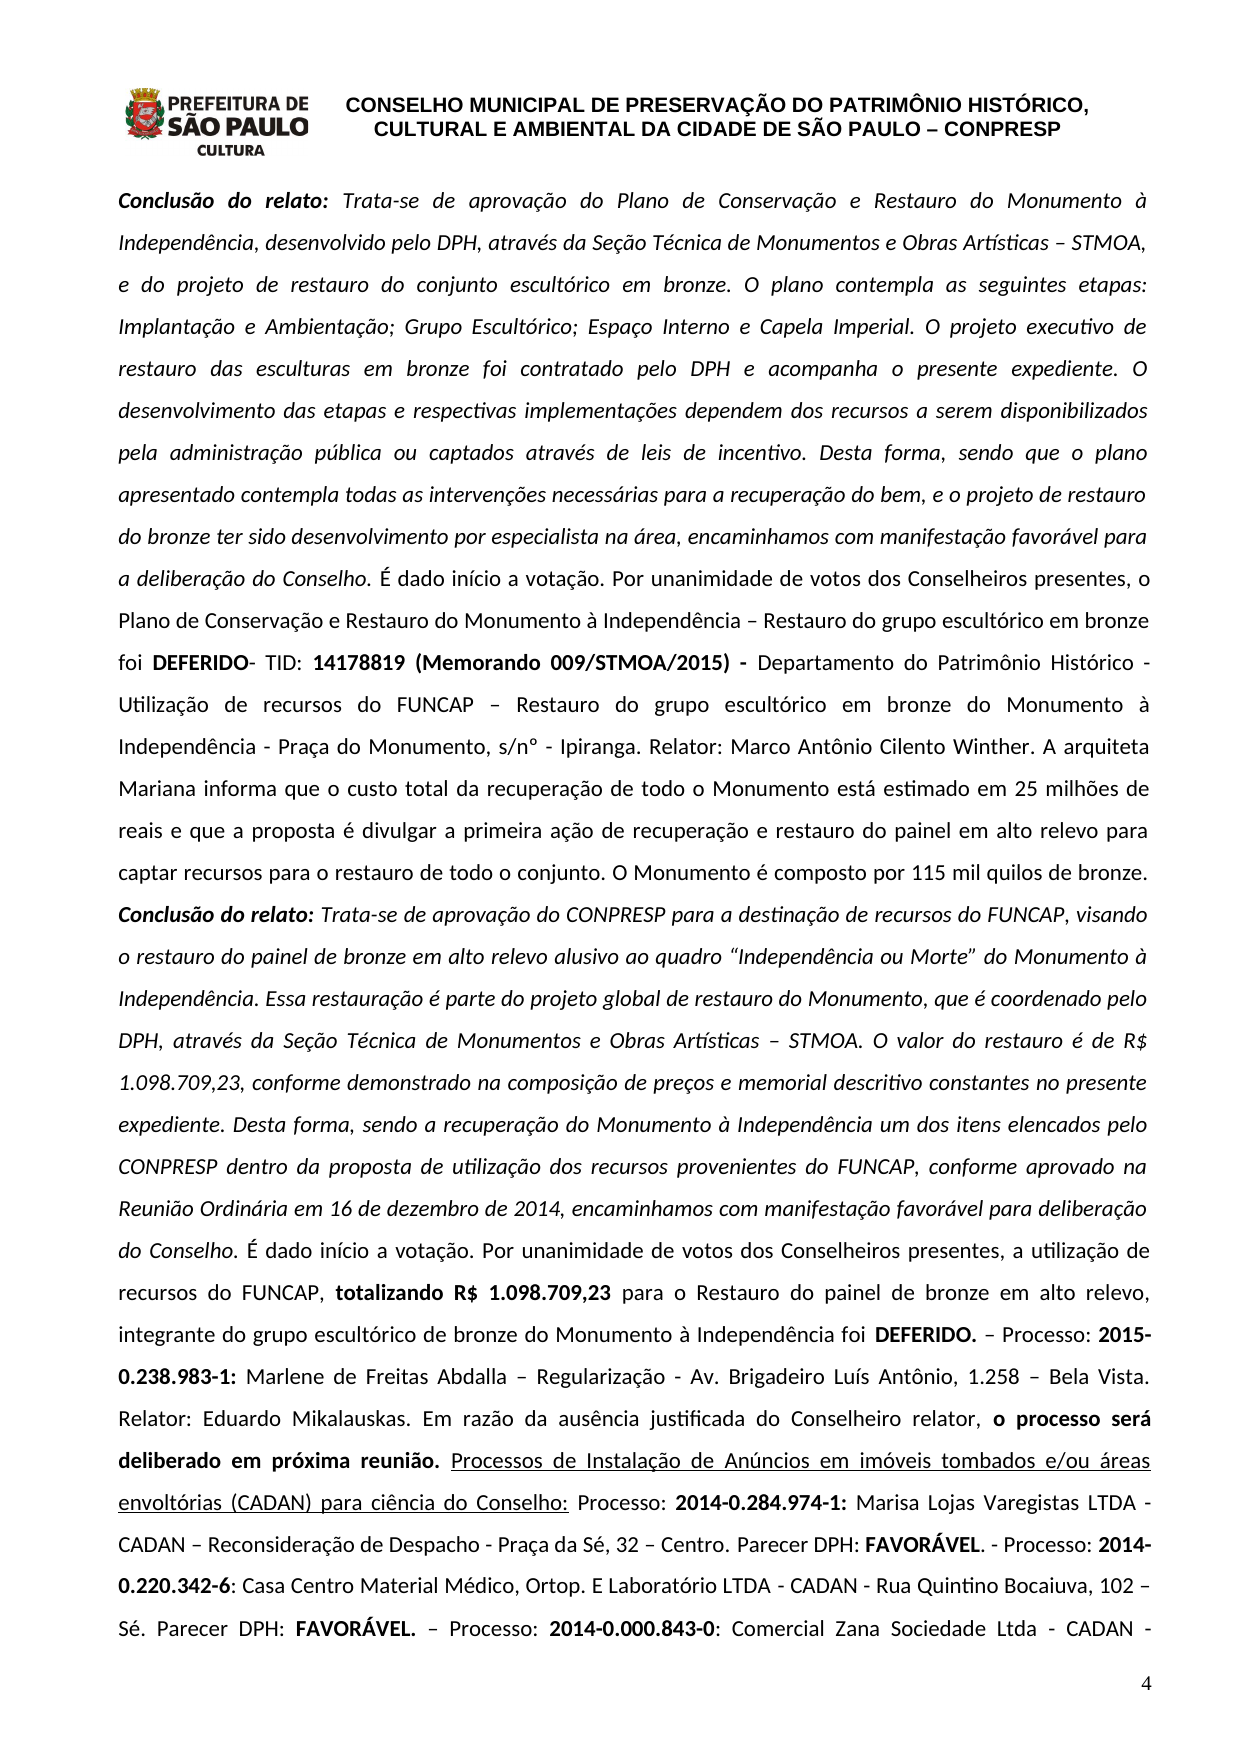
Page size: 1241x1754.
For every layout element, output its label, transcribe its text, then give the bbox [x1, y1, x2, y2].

text Conclusão do relato: Trata-se de aprovação do Plano de Conservação e Restauro do Monumento à Independência, desenvolvido pelo DPH, através da Seção Técnica de Monumentos e Obras Artísticas – STMOA, e do projeto de restauro do conjunto escultórico em bronze. O plano contempla as seguintes etapas: Implantação e Ambientação; Grupo Escultórico; Espaço Interno e Capela Imperial. O projeto executivo de restauro das esculturas em bronze foi contratado pelo DPH e acompanha o presente expediente. O desenvolvimento das etapas e respectivas implementações dependem dos recursos a serem disponibilizados pela administração pública ou captados através de leis de incentivo. Desta forma, sendo que o plano apresentado contempla todas as intervenções necessárias para a recuperação do bem, e o projeto de restauro do bronze ter sido desenvolvimento por especialista na área, encaminhamos com manifestação favorável para a deliberação do Conselho. É dado início a votação. Por unanimidade de votos dos Conselheiros presentes, o Plano de Conservação e Restauro do Monumento à Independência – Restauro do grupo escultórico em bronze foi DEFERIDO- TID: 14178819 (Memorando 009/STMOA/2015) - Departamento do Patrimônio Histórico - Utilização de recursos do FUNCAP – Restauro do grupo escultórico em bronze do Monumento à Independência - Praça do Monumento, s/nº - Ipiranga. Relator: Marco Antônio Cilento Winther. A arquiteta Mariana informa que o custo total da recuperação de todo o Monumento está estimado em 25 milhões de reais e que a proposta é divulgar a primeira ação de recuperação e restauro do painel em alto relevo para captar recursos para o restauro de todo o conjunto. O Monumento é composto por 115 mil quilos de bronze. Conclusão do relato: Trata-se de aprovação do CONPRESP para a destinação de recursos do FUNCAP, visando o restauro do painel de bronze em alto relevo alusivo ao quadro “Independência ou Morte” do Monumento à Independência. Essa restauração é parte do projeto global de restauro do Monumento, que é coordenado pelo DPH, através da Seção Técnica de Monumentos e Obras Artísticas – STMOA. O valor do restauro é de R$ 1.098.709,23, conforme demonstrado na composição de preços e memorial descritivo constantes no presente expediente. Desta forma, sendo a recuperação do Monumento à Independência um dos itens elencados pelo CONPRESP dentro da proposta de utilização dos recursos provenientes do FUNCAP, conforme aprovado na Reunião Ordinária em 16 de dezembro de 2014, encaminhamos com manifestação favorável para deliberação do Conselho. É dado início a votação. Por unanimidade de votos dos Conselheiros presentes, a utilização de recursos do FUNCAP, totalizando R$ 1.098.709,23 para o Restauro do painel de bronze em alto relevo, integrante do grupo escultórico de bronze do Monumento à Independência foi DEFERIDO. – Processo: 2015-0.238.983-1: Marlene de Freitas Abdalla – Regularização - Av. Brigadeiro Luís Antônio, 1.258 – Bela Vista. Relator: Eduardo Mikalauskas. Em razão da ausência justificada do Conselheiro relator, o processo será deliberado em próxima reunião. Processos de Instalação de Anúncios em imóveis tombados e/ou áreas envoltórias (CADAN) para ciência do Conselho: Processo: 2014-0.284.974-1: Marisa Lojas Varegistas LTDA - CADAN – Reconsideração de Despacho - Praça da Sé, 32 – Centro. Parecer DPH: FAVORÁVEL. - Processo: 2014-0.220.342-6: Casa Centro Material Médico, Ortop. E Laboratório LTDA - CADAN - Rua Quintino Bocaiuva, 102 – Sé. Parecer DPH: FAVORÁVEL. – Processo: 2014-0.000.843-0: Comercial Zana Sociedade Ltda - CADAN [118, 186, 1152, 1642]
